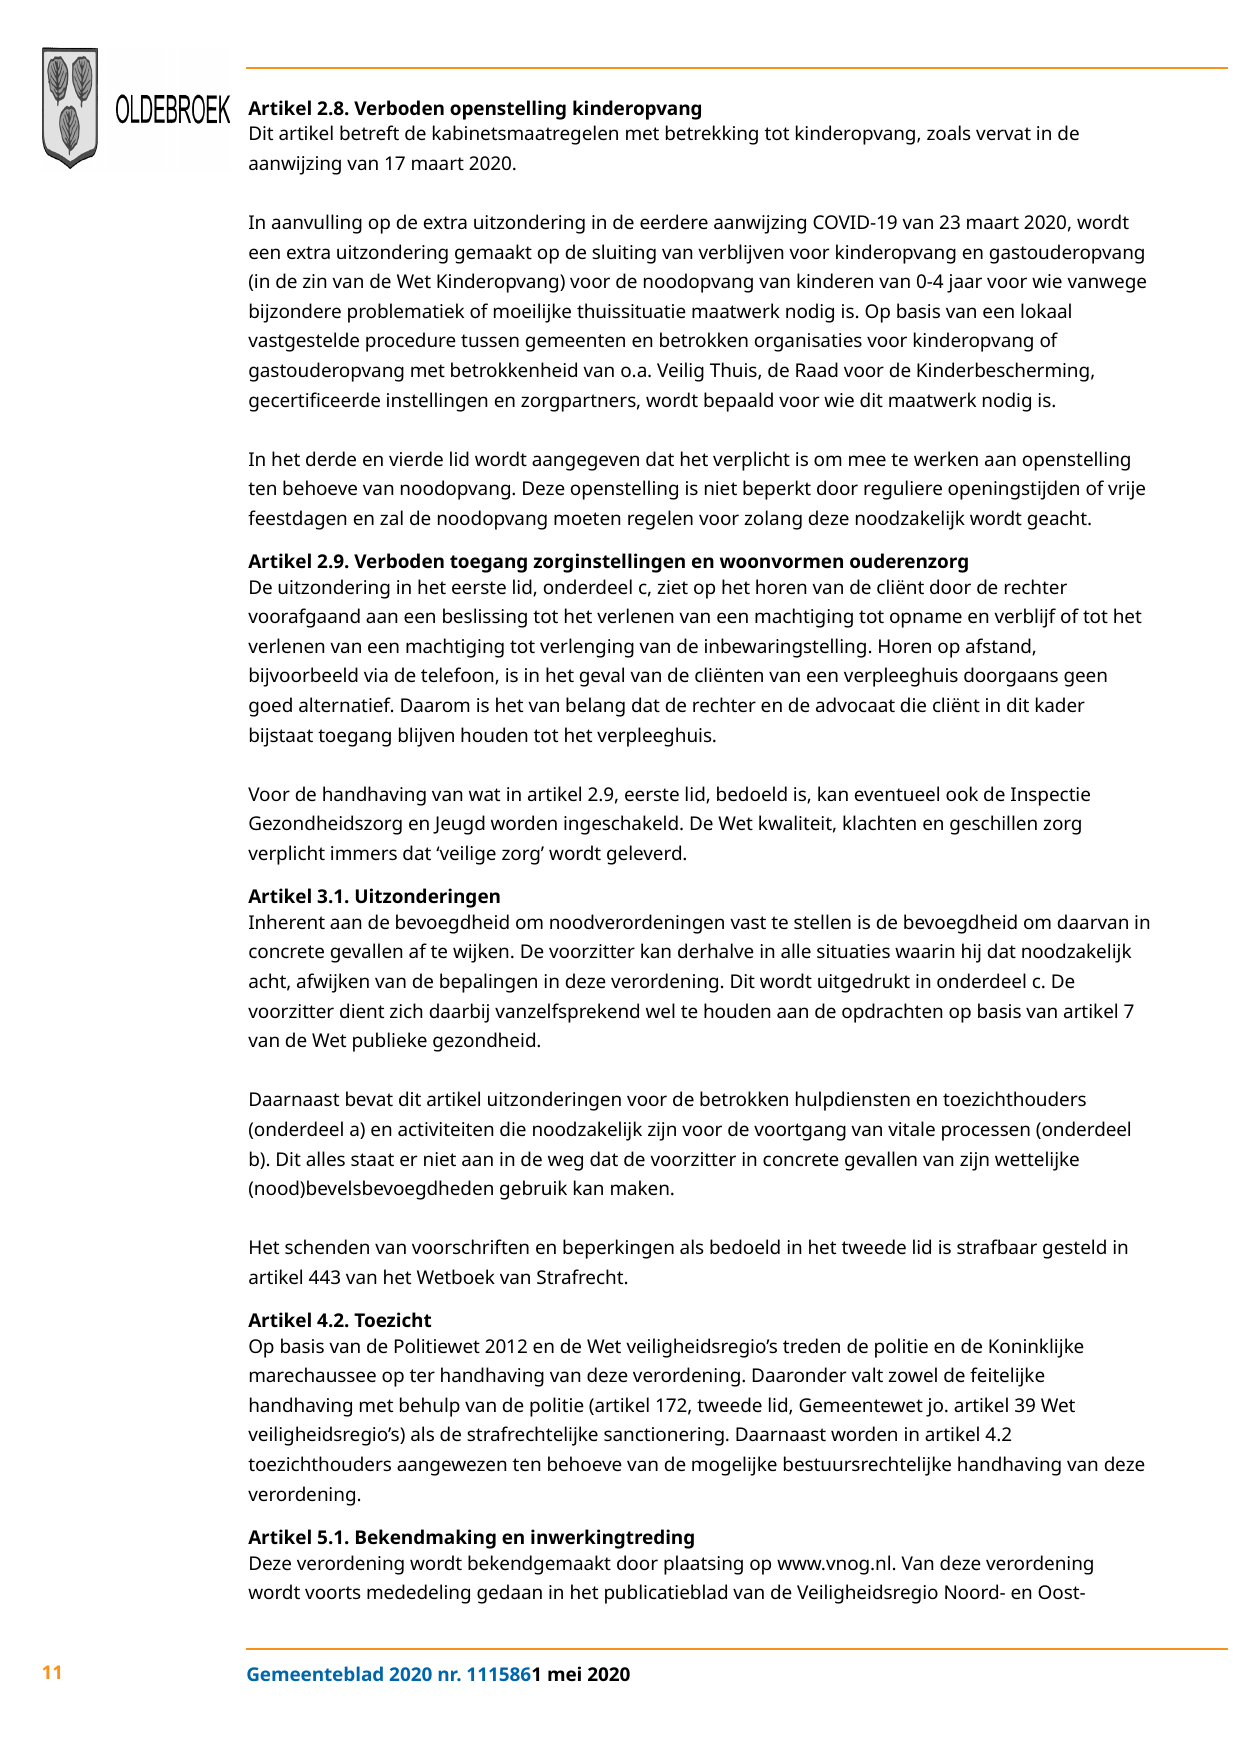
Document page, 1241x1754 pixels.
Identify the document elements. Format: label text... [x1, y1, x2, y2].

text Inherent aan de bevoegdheid om noodverordeningen vast te stellen is de bevoegdheid om daarvan in concrete gevallen af te wijken. De voorzitter kan derhalve in alle situaties waarin hij dat noodzakelijk acht, afwijken van de bepalingen in deze verordening. Dit wordt uitgedrukt in onderdeel c. De voorzitter dient zich daarbij vanzelfsprekend wel te houden aan de opdrachten op basis van artikel 7 van de Wet publieke gezondheid. [248, 909, 1152, 1053]
text Artikel 3.1. Uitzonderingen [248, 883, 1152, 909]
text Deze verordening wordt bekendgemaakt door plaatsing op www.vnog.nl. Van deze verordening wordt voorts mededeling gedaan in het publicatieblad van de Veiligheidsregio Noord- en Oost- [248, 1550, 1152, 1605]
text De uitzondering in het eerste lid, onderdeel c, ziet op het horen van de cliënt door de rechter voorafgaand aan een beslissing tot het verlenen van een machtiging tot opname en verblijf of tot het verlenen van een machtiging tot verlenging van de inbewaringstelling. Horen op afstand, bijvoorbeeld via de telefoon, is in het geval van de cliënten van een verpleeghuis doorgaans geen goed alternatief. Daarom is het van belang dat de rechter en de advocaat die cliënt in dit kader bijstaat toegang blijven houden tot het verpleeghuis. [248, 574, 1152, 748]
text Artikel 5.1. Bekendmaking en inwerkingtreding [248, 1524, 1152, 1550]
text Artikel 4.2. Toezicht [248, 1307, 1152, 1333]
text Op basis van de Politiewet 2012 en de Wet veiligheidsregio’s treden de politie en de Koninklijke marechaussee op ter handhaving van deze verordening. Daaronder valt zowel de feitelijke handhaving met behulp van de politie (artikel 172, tweede lid, Gemeentewet jo. artikel 39 Wet veiligheidsregio’s) als de strafrechtelijke sanctionering. Daarnaast worden in artikel 4.2 toezichthouders aangewezen ten behoeve van de mogelijke bestuursrechtelijke handhaving van deze verordening. [248, 1333, 1152, 1507]
text In het derde en vierde lid wordt aangegeven dat het verplicht is om mee te werken aan openstelling ten behoeve van noodopvang. Deze openstelling is niet beperkt door reguliere openingstijden of vrije feestdagen en zal de noodopvang moeten regelen voor zolang deze noodzakelijk wordt geacht. [248, 446, 1152, 531]
picture [41, 47, 231, 172]
text Artikel 2.9. Verboden toegang zorginstellingen en woonvormen ouderenzorg [248, 548, 1152, 574]
text Het schenden van voorschriften en beperkingen als bedoeld in het tweede lid is strafbaar gesteld in artikel 443 van het Wetboek van Strafrecht. [248, 1234, 1152, 1290]
text Artikel 2.8. Verboden openstelling kinderopvang [248, 95, 1152, 121]
text Voor de handhaving van wat in artikel 2.9, eerste lid, bedoeld is, kan eventueel ook de Inspectie Gezondheidszorg en Jeugd worden ingeschakeld. De Wet kwaliteit, klachten en geschillen zorg verplicht immers dat ‘veilige zorg’ wordt geleverd. [248, 781, 1152, 866]
text Dit artikel betreft de kabinetsmaatregelen met betrekking tot kinderopvang, zoals vervat in de aanwijzing van 17 maart 2020. [248, 121, 1152, 176]
text In aanvulling op de extra uitzondering in de eerdere aanwijzing COVID-19 van 23 maart 2020, wordt een extra uitzondering gemaakt op de sluiting van verblijven voor kinderopvang en gastouderopvang (in de zin van de Wet Kinderopvang) voor de noodopvang van kinderen van 0-4 jaar voor wie vanwege bijzondere problematiek of moeilijke thuissituatie maatwerk nodig is. Op basis van een lokaal vastgestelde procedure tussen gemeenten en betrokken organisaties voor kinderopvang of gastouderopvang met betrokkenheid van o.a. Veilig Thuis, de Raad voor de Kinderbescherming, gecertificeerde instellingen en zorgpartners, wordt bepaald voor wie dit maatwerk nodig is. [248, 209, 1152, 412]
text Daarnaast bevat dit artikel uitzonderingen voor de betrokken hulpdiensten en toezichthouders (onderdeel a) en activiteiten die noodzakelijk zijn voor de voortgang van vitale processen (onderdeel b). Dit alles staat er niet aan in de weg dat de voorzitter in concrete gevallen van zijn wettelijke (nood)bevelsbevoegdheden gebruik kan maken. [248, 1087, 1152, 1201]
